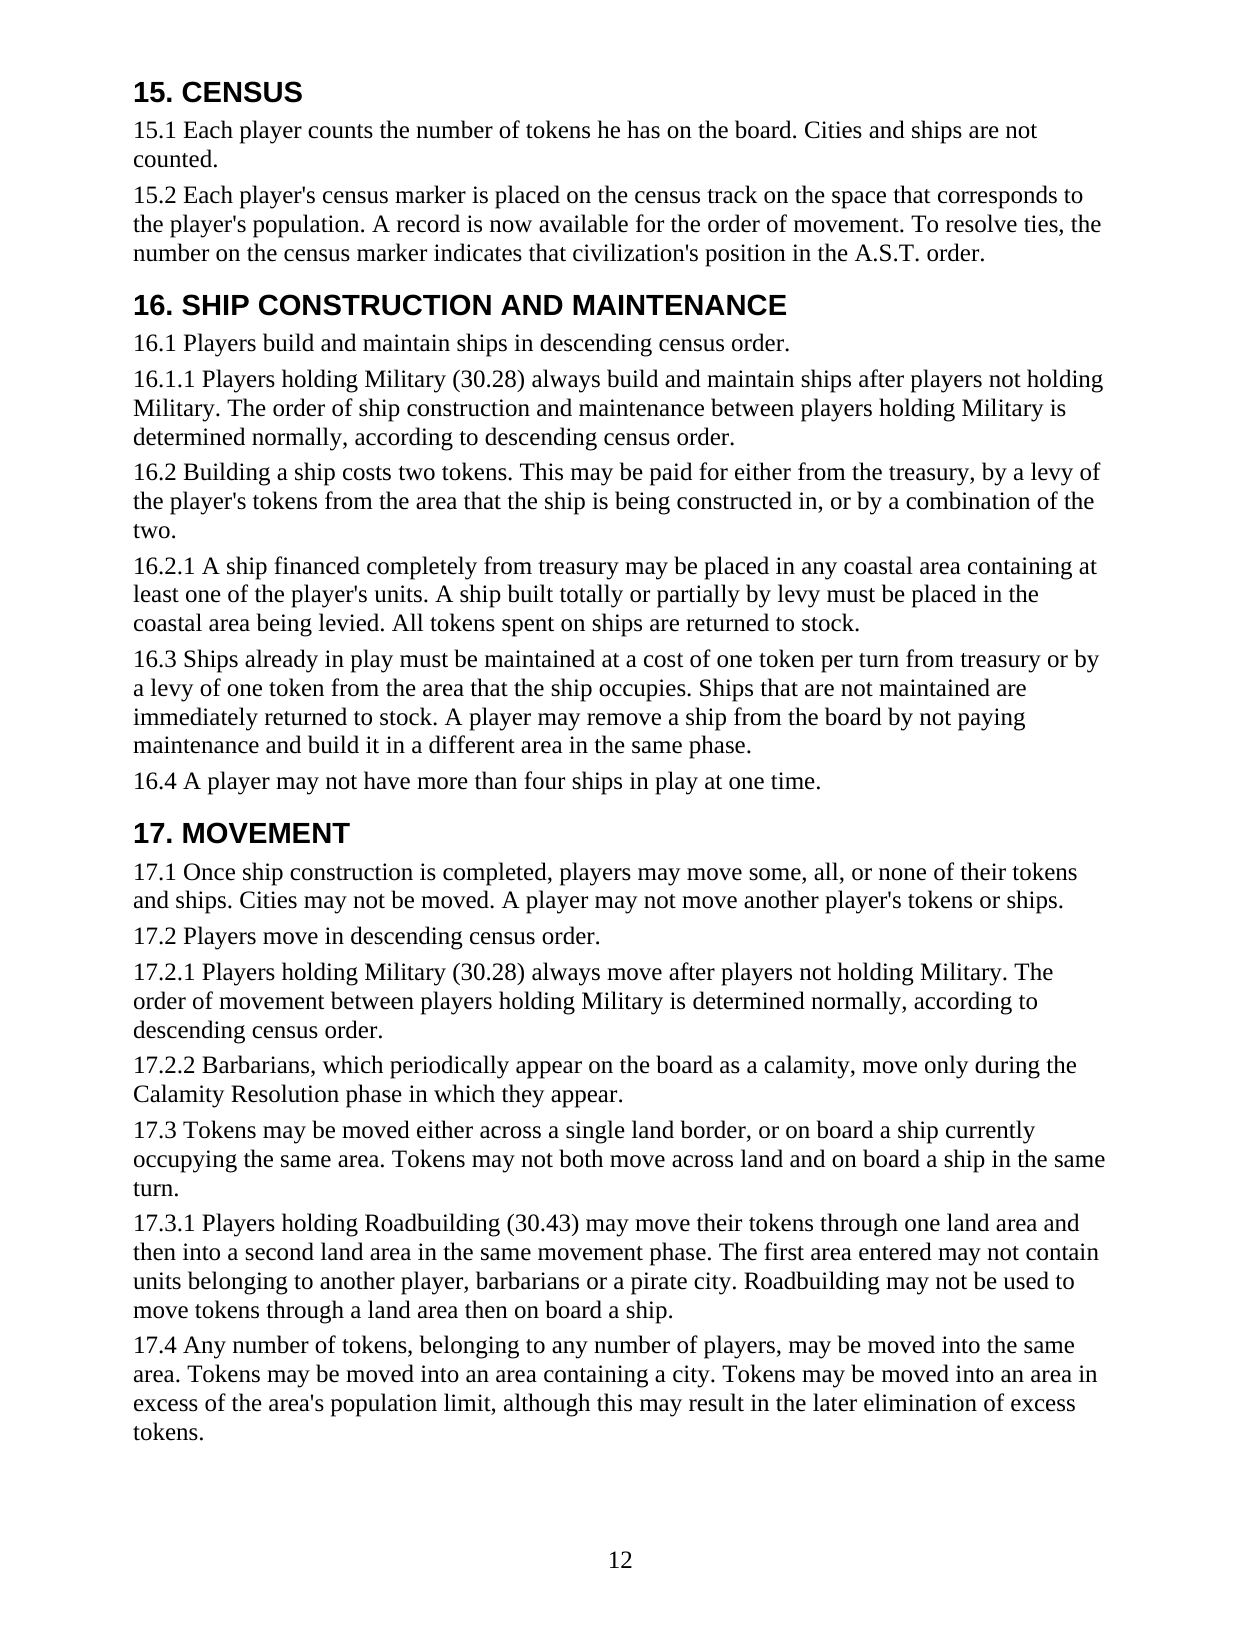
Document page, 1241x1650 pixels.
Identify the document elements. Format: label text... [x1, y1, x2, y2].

text 17.4 Any number of tokens, belonging to any number of players, may be moved into the same area. Tokens may be moved into an area containing a city. Tokens may be moved into an area in excess of the area's population limit, although this may result in the later elimination of excess tokens. [133, 1331, 1107, 1446]
text 17.2 Players move in descending census order. [133, 921, 1107, 950]
text 17.2.2 Barbarians, which periodically appear on the board as a calamity, move only during the Calamity Resolution phase in which they appear. [133, 1051, 1107, 1108]
text 15.1 Each player counts the number of tokens he has on the board. Cities and ships are not counted. [133, 116, 1107, 173]
text 16.3 Ships already in play must be maintained at a cost of one token per turn from treasury or by a levy of one token from the area that the ship occupies. Ships that are not maintained are immediately returned to stock. A player may remove a ship from the board by not paying maintenance and build it in a different area in the same phase. [133, 644, 1107, 759]
text 16.1.1 Players holding Military (30.28) always build and maintain ships after players not holding Military. The order of ship construction and maintenance between players holding Military is determined normally, according to descending census order. [133, 364, 1107, 450]
text 17.3 Tokens may be moved either across a single land border, or on board a ship currently occupying the same area. Tokens may not both move across land and on board a ship in the same turn. [133, 1115, 1107, 1201]
subtitle 17. Movement [133, 816, 1107, 850]
text 16.2.1 A ship financed completely from treasury may be placed in any coastal area containing at least one of the player's units. A ship built totally or partially by levy must be placed in the coastal area being levied. All tokens spent on ships are returned to stock. [133, 551, 1107, 637]
subtitle 16. Ship Construction and Maintenance [133, 288, 1107, 321]
text 17.2.1 Players holding Military (30.28) always move after players not holding Military. The order of movement between players holding Military is determined normally, according to descending census order. [133, 957, 1107, 1043]
text 16.1 Players build and maintain ships in descending census order. [133, 328, 1107, 357]
text 15.2 Each player's census marker is placed on the census track on the space that corresponds to the player's population. A record is now available for the order of movement. To resolve ties, the number on the census marker indicates that civilization's position in the A.S.T. order. [133, 180, 1107, 266]
text 16.2 Building a ship costs two tokens. This may be paid for either from the treasury, by a levy of the player's tokens from the area that the ship is being constructed in, or by a combination of the two. [133, 457, 1107, 544]
text 16.4 A player may not have more than four ships in play at one time. [133, 766, 1107, 795]
text 17.1 Once ship construction is completed, players may move some, all, or none of their tokens and ships. Cities may not be moved. A player may not move another player's tokens or ships. [133, 857, 1107, 914]
text 17.3.1 Players holding Roadbuilding (30.43) may move their tokens through one land area and then into a second land area in the same movement phase. The first area entered may not contain units belonging to another player, barbarians or a pirate city. Roadbuilding may not be used to move tokens through a land area then on board a ship. [133, 1208, 1107, 1323]
subtitle 15. Census [133, 75, 1107, 108]
